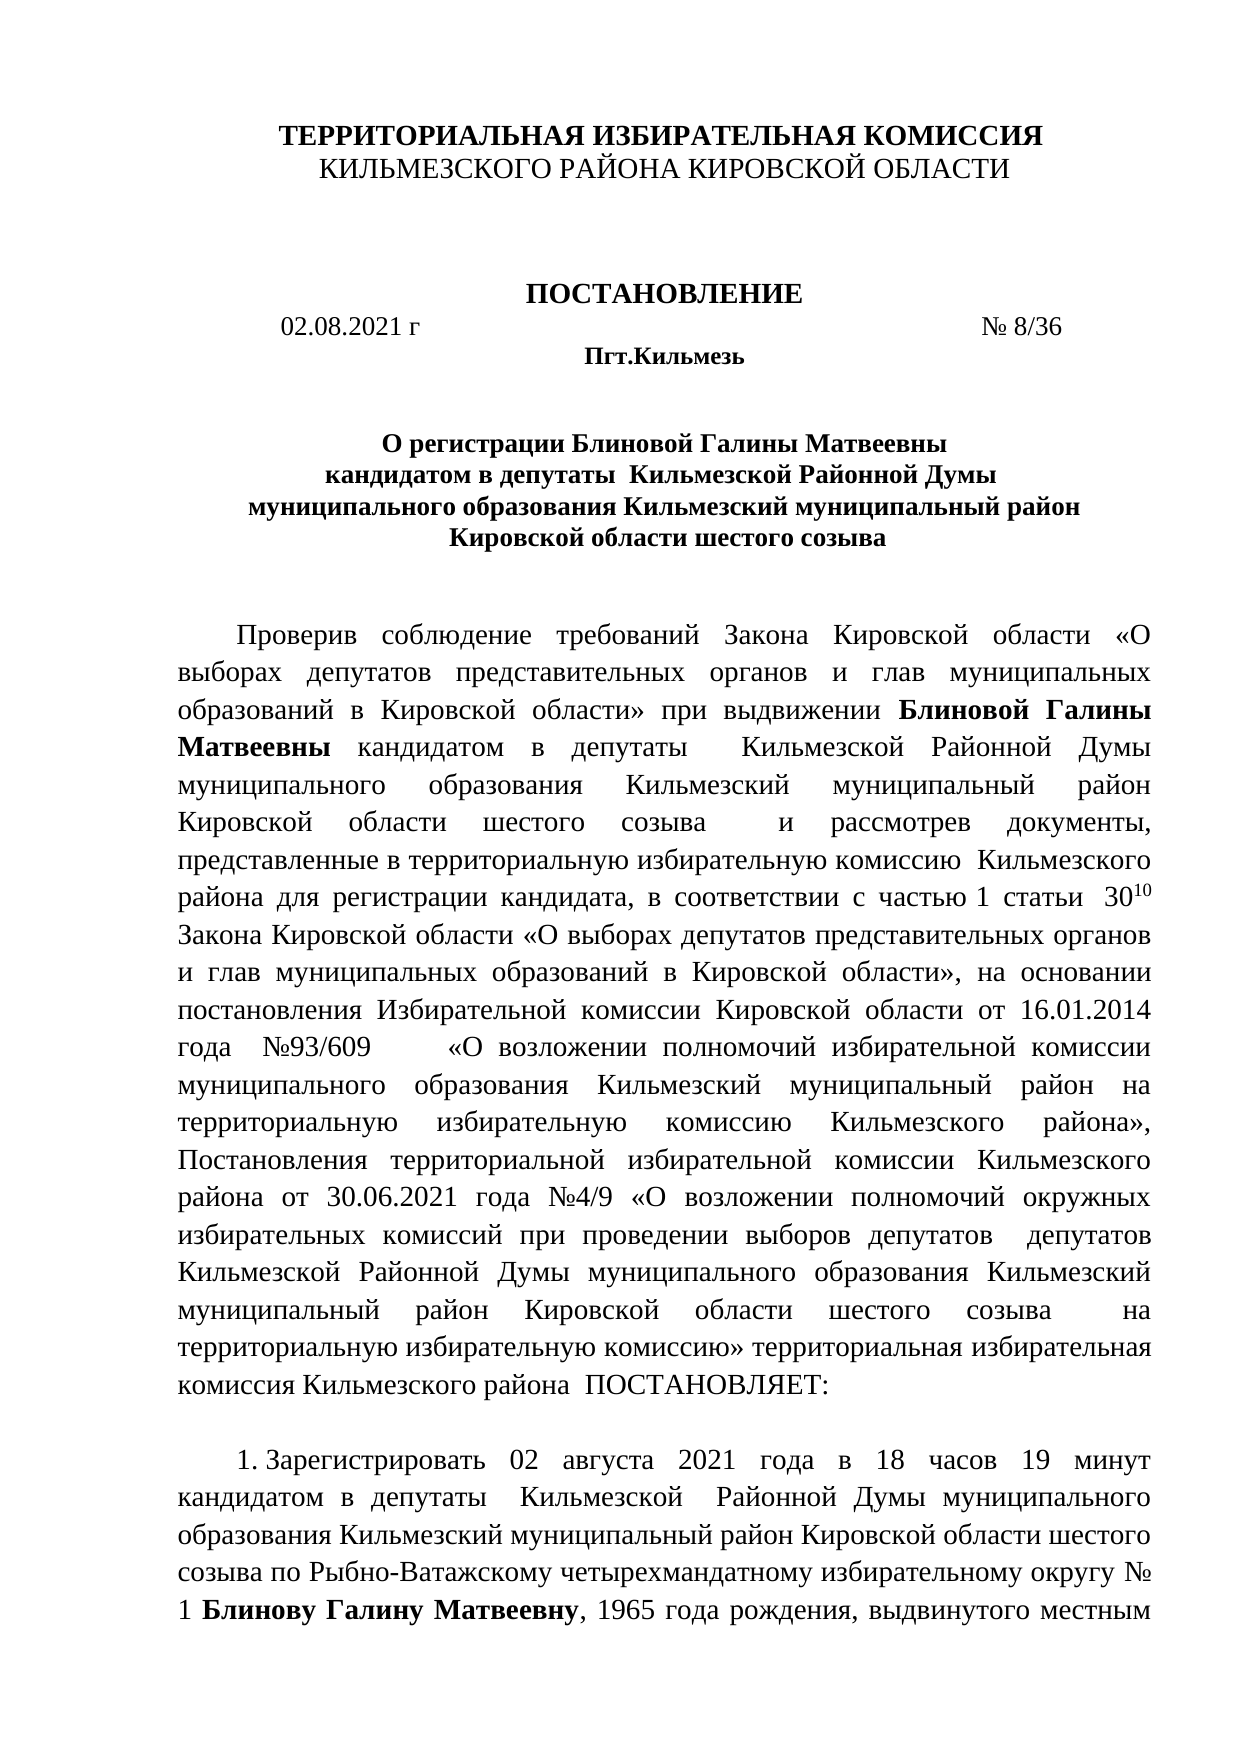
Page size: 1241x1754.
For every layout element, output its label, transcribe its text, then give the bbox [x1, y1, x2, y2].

table_header 02.08.2021 г [174, 310, 527, 341]
text 1. Зарегистрировать 02 августа 2021 года в 18 часов 19 минут кандидатом в депутаты Кильмезской Районной Думы муниципального образования Кильмезский муниципальный район Кировской области шестого созыва по Рыбно-Ватажскому четырехмандатному избирательному округу № 1 Блинову Галину Матвеевну, 1965 года рождения, выдвинутого местным [177, 1439, 1152, 1627]
text Проверив соблюдение требований Закона Кировской области «О выборах депутатов представительных органов и глав муниципальных образований в Кировской области» при выдвижении Блиновой Галины Матвеевны кандидатом в депутаты Кильмезской Районной Думы муниципального образования Кильмезский муниципальный район Кировской области шестого созыва и рассмотрев документы, представленные в территориальную избирательную комиссию Кильмезского района для регистрации кандидата, в соответствии с частью 1 статьи 3010 Закона Кировской области «О выборах депутатов представительных органов и глав муниципальных образований в Кировской области», на основании постановления Избирательной комиссии Кировской области от 16.01.2014 года №93/609 «О возложении полномочий избирательной комиссии муниципального образования Кильмезский муниципальный район на территориальную избирательную комиссию Кильмезского района», Постановления территориальной избирательной комиссии Кильмезского района от 30.06.2021 года №4/9 «О возложении полномочий окружных избирательных комиссий при проведении выборов депутатов депутатов Кильмезской Районной Думы муниципального образования Кильмезский муниципальный район Кировской области шестого созыва на территориальную избирательную комиссию» территориальная избирательная комиссия Кильмезского района ПОСТАНОВЛЯЕТ: [177, 614, 1152, 1402]
text Кировской области шестого созыва [177, 521, 1152, 552]
text кандидатом в депутаты Кильмезской Районной Думы [177, 458, 1152, 489]
table_header № 8/36 [851, 310, 1192, 341]
text О регистрации Блиновой Галины Матвеевны [177, 427, 1152, 458]
table_header [527, 310, 851, 341]
text ПОСТАНОВЛЕНИЕ [177, 276, 1152, 310]
text муниципального образования Кильмезский муниципальный район [177, 489, 1152, 521]
text Пгт.Кильмезь [177, 341, 1152, 370]
text ТЕРРИТОРИАЛЬНАЯ ИЗБИРАТЕЛЬНАЯ КОМИССИЯ КИЛЬМЕЗСКОГО РАЙОНА КИРОВСКОЙ ОБЛАСТИ [177, 118, 1152, 185]
